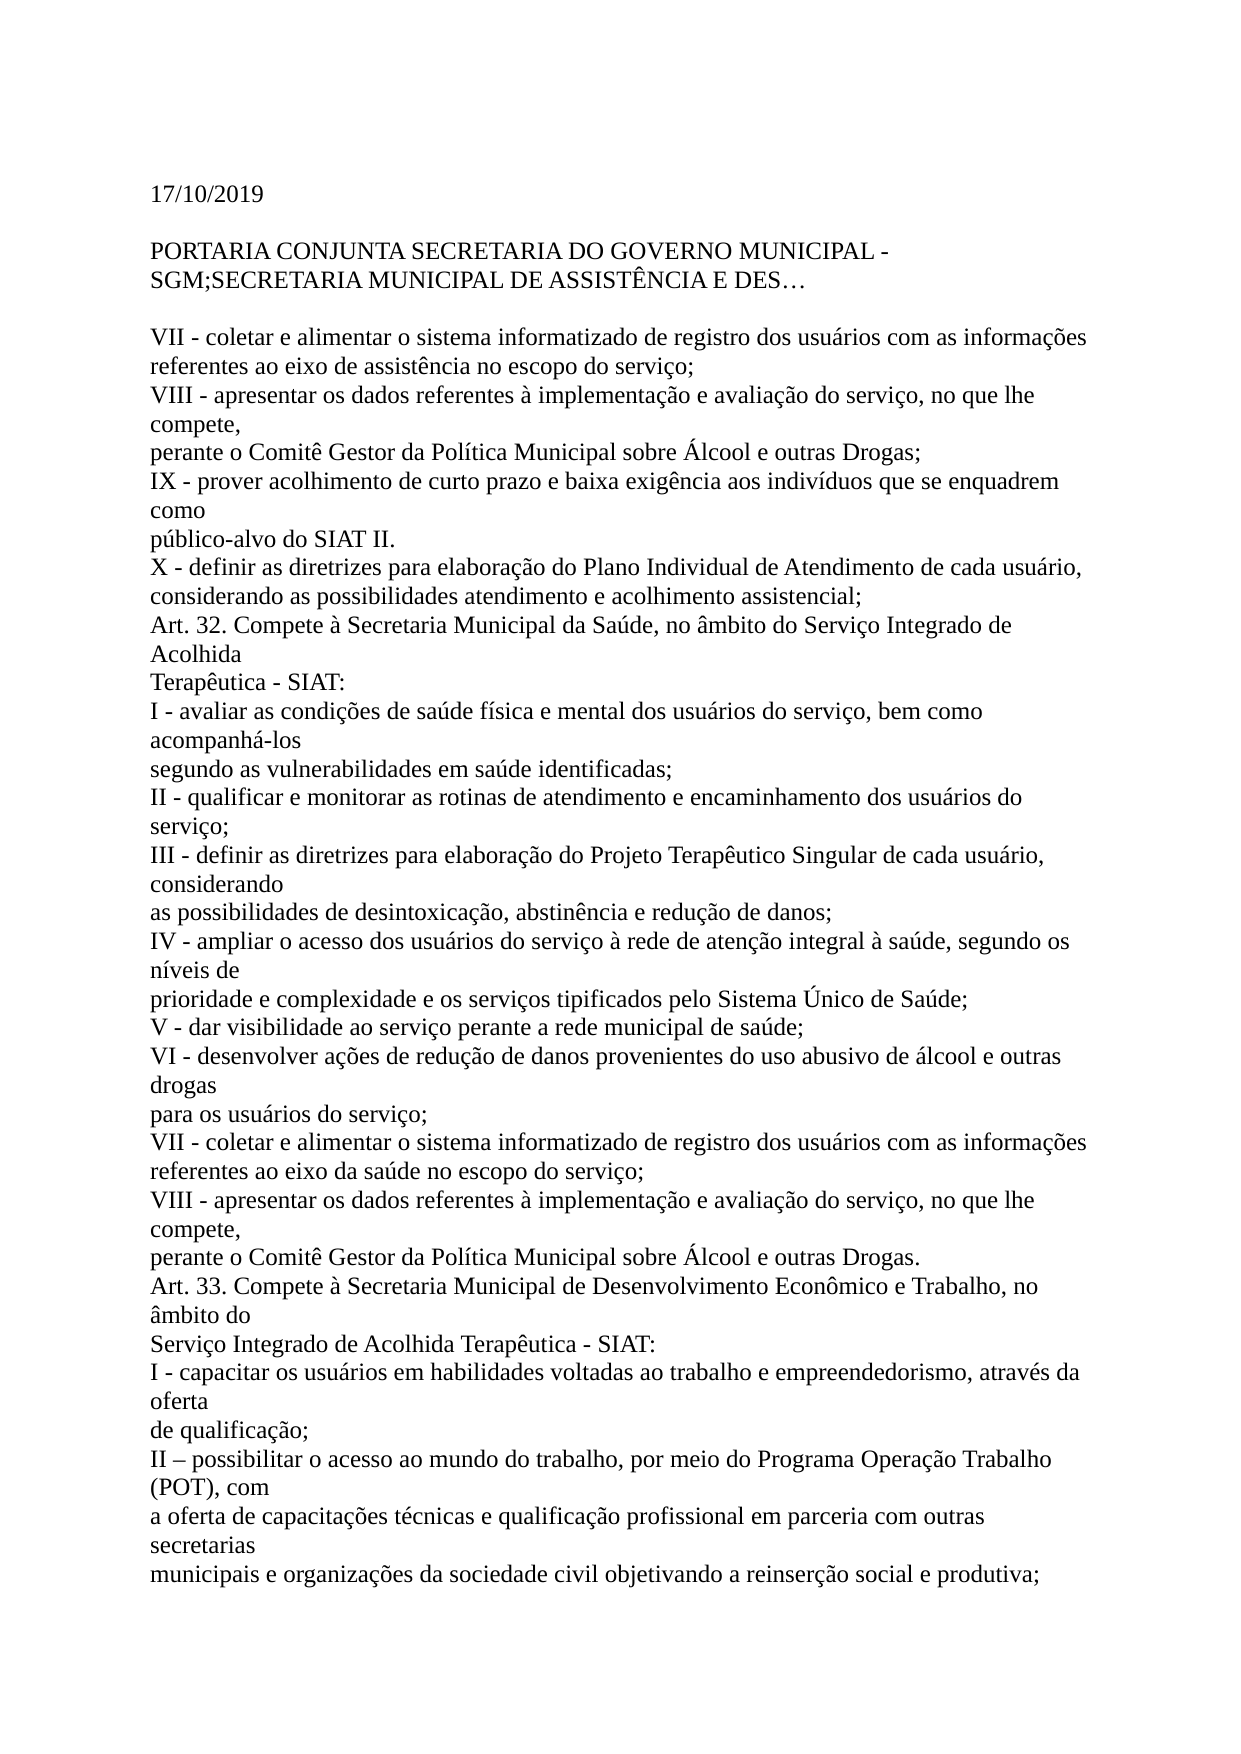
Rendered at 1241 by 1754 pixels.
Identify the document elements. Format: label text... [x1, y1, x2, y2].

text considerando as possibilidades atendimento e acolhimento assistencial; [150, 581, 1090, 610]
text VIII - apresentar os dados referentes à implementação e avaliação do serviço, no que lhe compete, [150, 380, 1090, 437]
text segundo as vulnerabilidades em saúde identificadas; [150, 754, 1090, 782]
text de qualificação; [150, 1415, 1090, 1444]
text VII - coletar e alimentar o sistema informatizado de registro dos usuários com as informações [150, 322, 1090, 351]
text I - capacitar os usuários em habilidades voltadas ao trabalho e empreendedorismo, através da oferta [150, 1357, 1090, 1415]
text a oferta de capacitações técnicas e qualificação profissional em parceria com outras secretarias [150, 1501, 1090, 1559]
text X - definir as diretrizes para elaboração do Plano Individual de Atendimento de cada usuário, [150, 552, 1090, 581]
text Serviço Integrado de Acolhida Terapêutica - SIAT: [150, 1329, 1090, 1357]
text Art. 32. Compete à Secretaria Municipal da Saúde, no âmbito do Serviço Integrado de Acolhida [150, 610, 1090, 667]
text II – possibilitar o acesso ao mundo do trabalho, por meio do Programa Operação Trabalho (POT), com [150, 1444, 1090, 1501]
text referentes ao eixo de assistência no escopo do serviço; [150, 351, 1090, 380]
text Terapêutica - SIAT: [150, 667, 1090, 696]
text VII - coletar e alimentar o sistema informatizado de registro dos usuários com as informações [150, 1127, 1090, 1156]
text VI - desenvolver ações de redução de danos provenientes do uso abusivo de álcool e outras drogas [150, 1041, 1090, 1099]
text municipais e organizações da sociedade civil objetivando a reinserção social e produtiva; [150, 1559, 1090, 1587]
text PORTARIA CONJUNTA SECRETARIA DO GOVERNO MUNICIPAL - SGM;SECRETARIA MUNICIPAL DE ASSISTÊNCIA E DES… [150, 236, 1090, 294]
text perante o Comitê Gestor da Política Municipal sobre Álcool e outras Drogas. [150, 1242, 1090, 1271]
text prioridade e complexidade e os serviços tipificados pelo Sistema Único de Saúde; [150, 984, 1090, 1012]
text IV - ampliar o acesso dos usuários do serviço à rede de atenção integral à saúde, segundo os níveis de [150, 926, 1090, 984]
text para os usuários do serviço; [150, 1099, 1090, 1127]
text 17/10/2019 [150, 179, 1090, 207]
text as possibilidades de desintoxicação, abstinência e redução de danos; [150, 897, 1090, 926]
text IX - prover acolhimento de curto prazo e baixa exigência aos indivíduos que se enquadrem como [150, 466, 1090, 524]
text III - definir as diretrizes para elaboração do Projeto Terapêutico Singular de cada usuário, considerando [150, 840, 1090, 897]
text VIII - apresentar os dados referentes à implementação e avaliação do serviço, no que lhe compete, [150, 1185, 1090, 1242]
text I - avaliar as condições de saúde física e mental dos usuários do serviço, bem como acompanhá-los [150, 696, 1090, 754]
text referentes ao eixo da saúde no escopo do serviço; [150, 1156, 1090, 1185]
text Art. 33. Compete à Secretaria Municipal de Desenvolvimento Econômico e Trabalho, no âmbito do [150, 1271, 1090, 1329]
text perante o Comitê Gestor da Política Municipal sobre Álcool e outras Drogas; [150, 437, 1090, 466]
text V - dar visibilidade ao serviço perante a rede municipal de saúde; [150, 1012, 1090, 1041]
text II - qualificar e monitorar as rotinas de atendimento e encaminhamento dos usuários do serviço; [150, 782, 1090, 840]
text público-alvo do SIAT II. [150, 524, 1090, 552]
